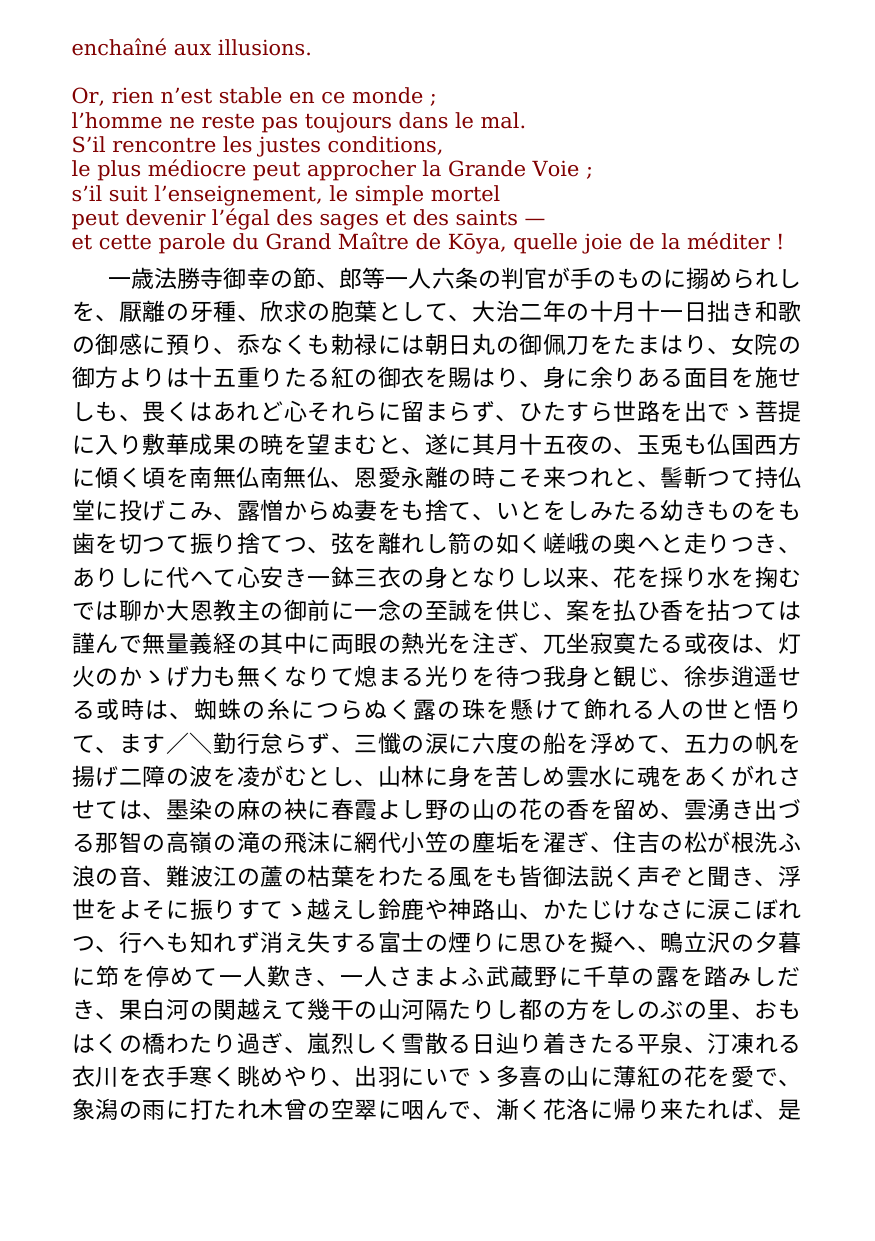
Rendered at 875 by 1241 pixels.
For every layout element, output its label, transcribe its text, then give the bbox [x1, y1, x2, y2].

text Or, rien n’est stable en ce monde ; [71, 84, 803, 109]
text l’homme ne reste pas toujours dans le mal. [71, 109, 803, 133]
text s’il suit l’enseignement, le simple mortel [71, 182, 803, 206]
text et cette parole du Grand Maître de Kōya, quelle joie de la méditer ! [71, 230, 803, 254]
text 一歳法勝寺御幸の節、郎等一人六条の判官が手のものに搦められしを、厭離の牙種、欣求の胞葉として、大治二年の十月十一日拙き和歌の御感に預り、忝なくも勅禄には朝日丸の御佩刀をたまはり、女院の御方よりは十五重りたる紅の御衣を賜はり、身に余りある面目を施せしも、畏くはあれど心それらに留まらず、ひたすら世路を出でゝ菩提に入り敷華成果の暁を望まむと、遂に其月十五夜の、玉兎も仏国西方に傾く頃を南無仏南無仏、恩愛永離の時こそ来つれと、髻斬つて持仏堂に投げこみ、露憎からぬ妻をも捨て、いとをしみたる幼きものをも歯を切つて振り捨てつ、弦を離れし箭の如く嵯峨の奥へと走りつき、ありしに代へて心安き一鉢三衣の身となりし以来、花を採り水を掬むでは聊か大恩教主の御前に一念の至誠を供じ、案を払ひ香を拈つては謹んで無量義経の其中に両眼の熱光を注ぎ、兀坐寂寞たる或夜は、灯火のかゝげ力も無くなりて熄まる光りを待つ我身と観じ、徐歩逍遥せる或時は、蜘蛛の糸につらぬく露の珠を懸けて飾れる人の世と悟りて、ます／＼勤行怠らず、三懺の涙に六度の船を浮めて、五力の帆を揚げ二障の波を凌がむとし、山林に身を苦しめ雲水に魂をあくがれさせては、墨染の麻の袂に春霞よし野の山の花の香を留め、雲湧き出づる那智の高嶺の滝の飛沫に網代小笠の塵垢を濯ぎ、住吉の松が根洗ふ浪の音、難波江の蘆の枯葉をわたる風をも皆御法説く声ぞと聞き、浮世をよそに振りすてゝ越えし鈴鹿や神路山、かたじけなさに涙こぼれつ、行へも知れず消え失する富士の煙りに思ひを擬へ、鴫立沢の夕暮に笻﻿を停めて一人歎き、一人さまよふ武蔵野に千草の露を踏みしだき、果白河の関越えて幾干の山河隔たりし都の方をしのぶの里、おもはくの橋わたり過ぎ、嵐烈しく雪散る日辿り着きたる平泉、汀凍れる衣川を衣手寒く眺めやり、出羽にいでゝ多喜の山に薄紅の花を愛で、象潟の雨に打たれ木曾の空翠に咽んで、漸く花洛に帰り来たれば、是 [72, 260, 802, 1125]
text enchaîné aux illusions. [71, 36, 803, 60]
text peut devenir l’égal des sages et des saints — [71, 206, 803, 230]
text S’il rencontre les justes conditions, [71, 133, 803, 157]
text le plus médiocre peut approcher la Grande Voie ; [71, 157, 803, 182]
